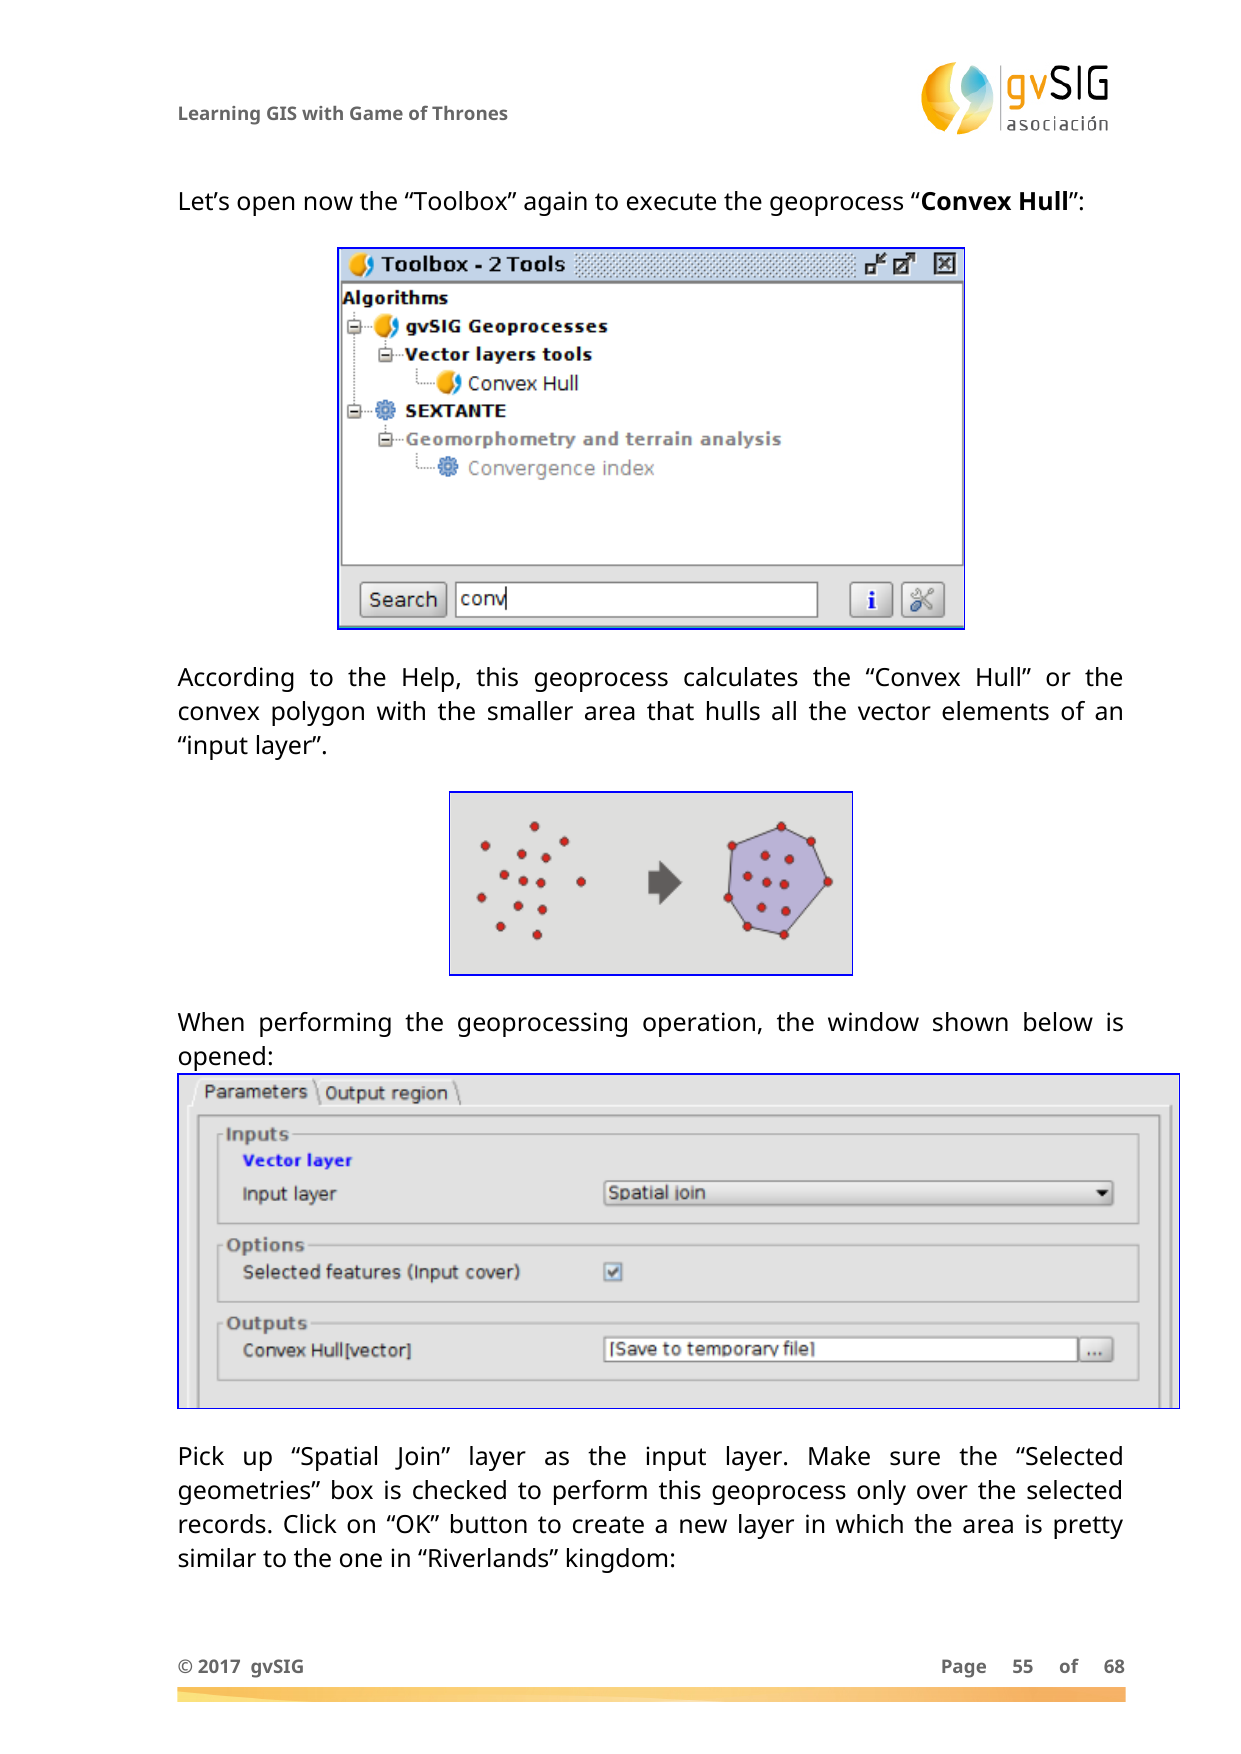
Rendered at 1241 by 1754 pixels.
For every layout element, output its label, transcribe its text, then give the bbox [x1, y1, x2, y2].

picture [339, 249, 964, 628]
text According to the Help, this geoprocess calculates the “Convex Hull” or the convex polygon with the smaller area that hulls all the vector elements of an “input layer”. [177, 659, 1125, 762]
picture [177, 1687, 1126, 1702]
picture [179, 1075, 1179, 1408]
picture [450, 793, 852, 974]
picture [902, 47, 1122, 148]
text Pick up “Spatial Join” layer as the input layer. Make sure the “Selected geometries” box is checked to perform this geoprocess only over the selected records. Click on “OK” button to create a new layer in which the area is pretty similar to the one in “Riverlands” kingdom: [177, 1438, 1125, 1575]
text Let’s open now the “Toolbox” again to execute the geoprocess “Convex Hull”: [177, 184, 1125, 218]
text When performing the geoprocessing operation, the window shown below is opened: [177, 1005, 1125, 1073]
